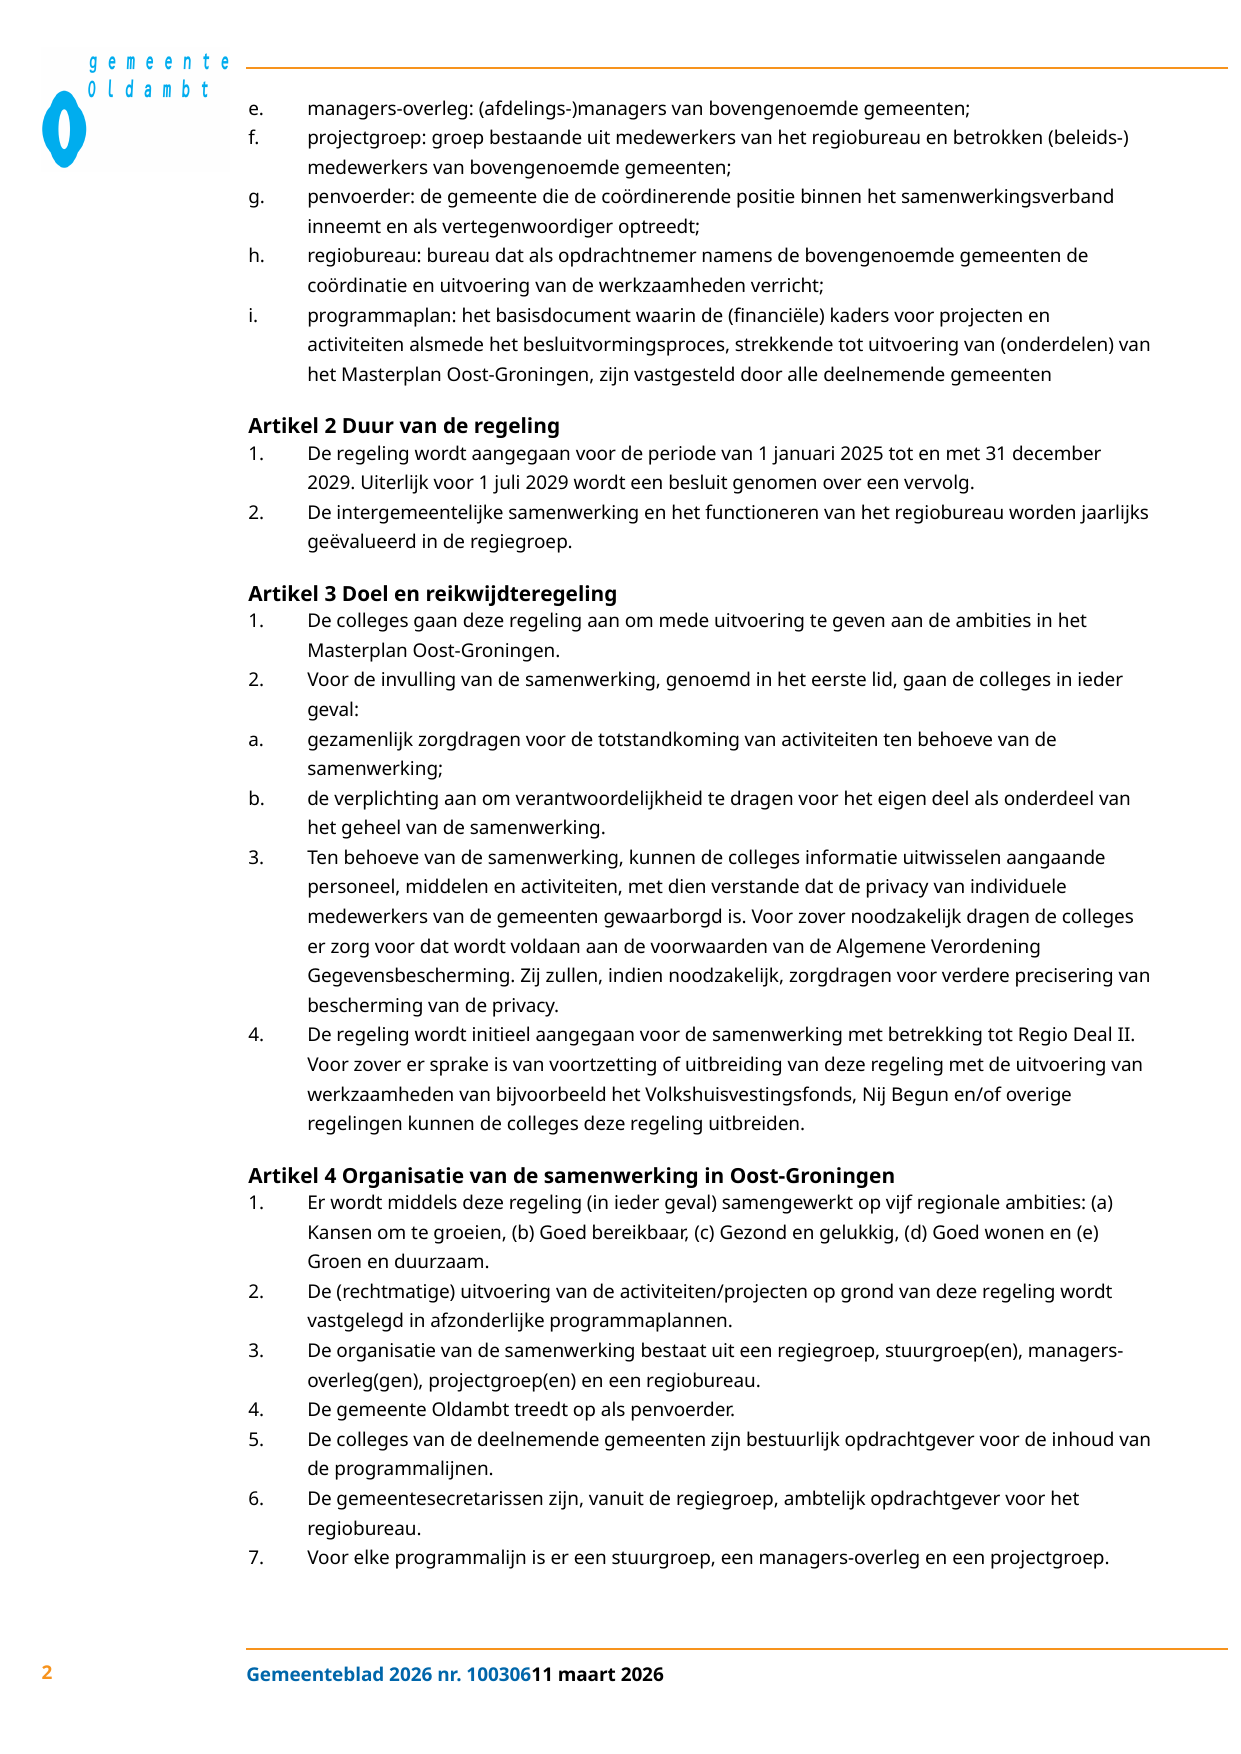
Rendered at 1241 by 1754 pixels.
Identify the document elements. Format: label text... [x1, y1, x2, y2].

list De regeling wordt initieel aangegaan voor de samenwerking met betrekking tot Regio Deal II. Voor zover er sprake is van voortzetting of uitbreiding van deze regeling met de uitvoering van werkzaamheden van bijvoorbeeld het Volkshuisvestingsfonds, Nij Begun en/of overige regelingen kunnen de colleges deze regeling uitbreiden. [248, 1022, 1152, 1136]
list projectgroep: groep bestaande uit medewerkers van het regiobureau en betrokken (beleids-) medewerkers van bovengenoemde gemeenten; [248, 124, 1152, 180]
list De colleges van de deelnemende gemeenten zijn bestuurlijk opdrachtgever voor de inhoud van de programmalijnen. [248, 1426, 1152, 1481]
list penvoerder: de gemeente die de coördinerende positie binnen het samenwerkingsverband inneemt en als vertegenwoordiger optreedt; [248, 183, 1152, 239]
text Artikel 3 Doel en reikwijdteregeling [248, 579, 1152, 607]
list Voor de invulling van de samenwerking, genoemd in het eerste lid, gaan de colleges in ieder geval: [248, 667, 1152, 722]
list managers-overleg: (afdelings-)managers van bovengenoemde gemeenten; [248, 95, 1152, 121]
text Artikel 2 Duur van de regeling [248, 411, 1152, 440]
list De colleges gaan deze regeling aan om mede uitvoering te geven aan de ambities in het Masterplan Oost-Groningen. [248, 607, 1152, 663]
list De organisatie van de samenwerking bestaat uit een regiegroep, stuurgroep(en), managers-overleg(gen), projectgroep(en) en een regiobureau. [248, 1337, 1152, 1392]
list De regeling wordt aangegaan voor de periode van 1 januari 2025 tot en met 31 december 2029. Uiterlijk voor 1 juli 2029 wordt een besluit genomen over een vervolg. [248, 440, 1152, 495]
list Er wordt middels deze regeling (in ieder geval) samengewerkt op vijf regionale ambities: (a) Kansen om te groeien, (b) Goed bereikbaar, (c) Gezond en gelukkig, (d) Goed wonen en (e) Groen en duurzaam. [248, 1189, 1152, 1274]
list regiobureau: bureau dat als opdrachtnemer namens de bovengenoemde gemeenten de coördinatie en uitvoering van de werkzaamheden verricht; [248, 243, 1152, 298]
list De gemeentesecretarissen zijn, vanuit de regiegroep, ambtelijk opdrachtgever voor het regiobureau. [248, 1485, 1152, 1540]
list Ten behoeve van de samenwerking, kunnen de colleges informatie uitwisselen aangaande personeel, middelen en activiteiten, met dien verstande dat de privacy van individuele medewerkers van de gemeenten gewaarborgd is. Voor zover noodzakelijk dragen de colleges er zorg voor dat wordt voldaan aan de voorwaarden van de Algemene Verordening Gegevensbescherming. Zij zullen, indien noodzakelijk, zorgdragen voor verdere precisering van bescherming van de privacy. [248, 844, 1152, 1018]
picture [41, 47, 231, 172]
list De gemeente Oldambt treedt op als penvoerder. [248, 1396, 1152, 1422]
list De intergemeentelijke samenwerking en het functioneren van het regiobureau worden jaarlijks geëvalueerd in de regiegroep. [248, 499, 1152, 554]
list gezamenlijk zorgdragen voor de totstandkoming van activiteiten ten behoeve van de samenwerking; [248, 726, 1152, 781]
list de verplichting aan om verantwoordelijkheid te dragen voor het eigen deel als onderdeel van het geheel van de samenwerking. [248, 785, 1152, 840]
list De (rechtmatige) uitvoering van de activiteiten/projecten op grond van deze regeling wordt vastgelegd in afzonderlijke programmaplannen. [248, 1278, 1152, 1333]
list Voor elke programmalijn is er een stuurgroep, een managers-overleg en een projectgroep. [248, 1544, 1152, 1570]
text Artikel 4 Organisatie van de samenwerking in Oost-Groningen [248, 1161, 1152, 1189]
list programmaplan: het basisdocument waarin de (financiële) kaders voor projecten en activiteiten alsmede het besluitvormingsproces, strekkende tot uitvoering van (onderdelen) van het Masterplan Oost-Groningen, zijn vastgesteld door alle deelnemende gemeenten [248, 302, 1152, 387]
